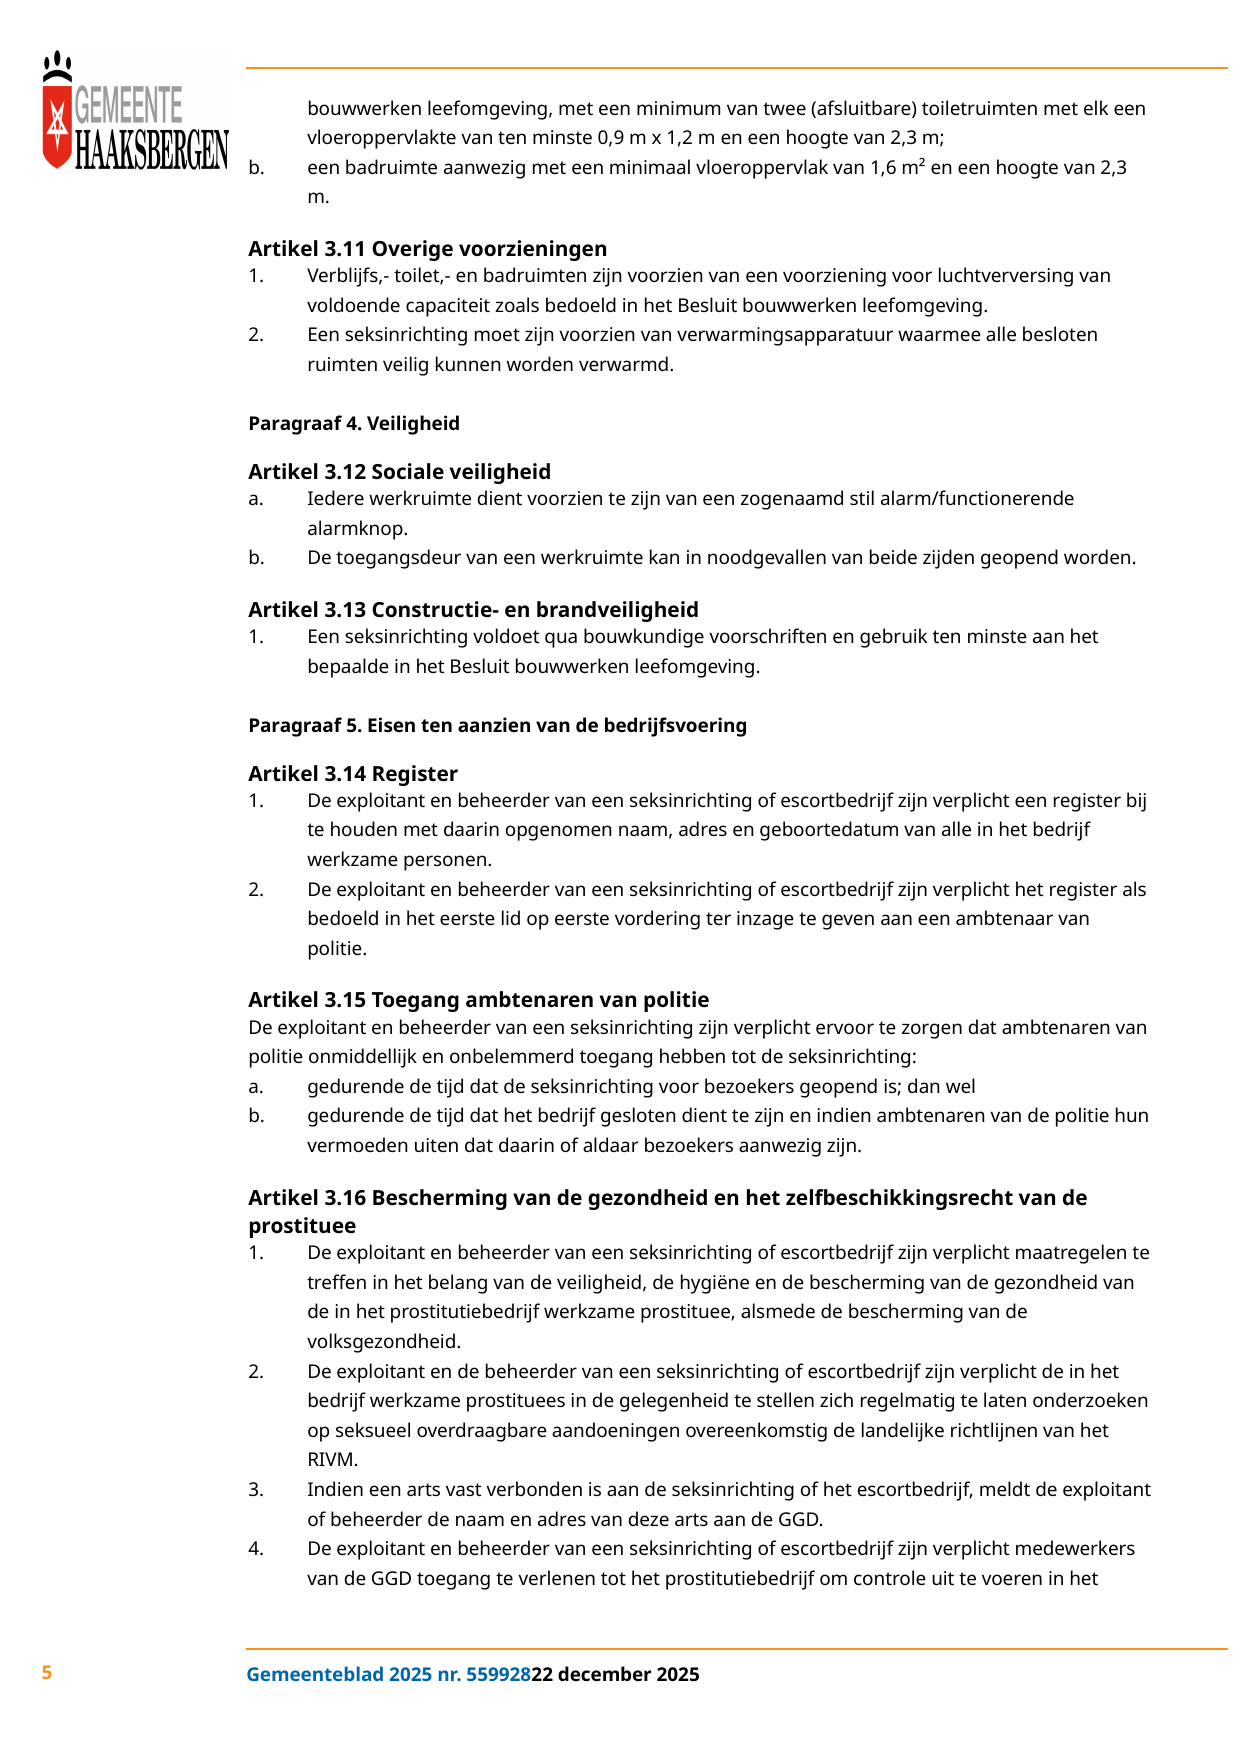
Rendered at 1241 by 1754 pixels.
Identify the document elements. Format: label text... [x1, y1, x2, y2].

list gedurende de tijd dat de seksinrichting voor bezoekers geopend is; dan wel [248, 1073, 1152, 1099]
text Artikel 3.13 Constructie- en brandveiligheid [248, 595, 1152, 623]
list Verblijfs,- toilet,- en badruimten zijn voorzien van een voorziening voor luchtverversing van voldoende capaciteit zoals bedoeld in het Besluit bouwwerken leefomgeving. [248, 262, 1152, 318]
list De toegangsdeur van een werkruimte kan in noodgevallen van beide zijden geopend worden. [248, 544, 1152, 570]
list De exploitant en beheerder van een seksinrichting of escortbedrijf zijn verplicht medewerkers van de GGD toegang te verlenen tot het prostitutiebedrijf om controle uit te voeren in het [248, 1535, 1152, 1591]
picture [41, 47, 231, 172]
list De exploitant en de beheerder van een seksinrichting of escortbedrijf zijn verplicht de in het bedrijf werkzame prostituees in de gelegenheid te stellen zich regelmatig te laten onderzoeken op seksueel overdraagbare aandoeningen overeenkomstig de landelijke richtlijnen van het RIVM. [248, 1358, 1152, 1472]
list De exploitant en beheerder van een seksinrichting of escortbedrijf zijn verplicht maatregelen te treffen in het belang van de veiligheid, de hygiëne en de bescherming van de gezondheid van de in het prostitutiebedrijf werkzame prostituee, alsmede de bescherming van de volksgezondheid. [248, 1239, 1152, 1354]
text Artikel 3.12 Sociale veiligheid [248, 457, 1152, 485]
list De exploitant en beheerder van een seksinrichting of escortbedrijf zijn verplicht een register bij te houden met daarin opgenomen naam, adres en geboortedatum van alle in het bedrijf werkzame personen. [248, 787, 1152, 872]
list een badruimte aanwezig met een minimaal vloeroppervlak van 1,6 m² en een hoogte van 2,3 m. [248, 154, 1152, 209]
text Artikel 3.16 Bescherming van de gezondheid en het zelfbeschikkingsrecht van de prostituee [248, 1183, 1152, 1239]
list Iedere werkruimte dient voorzien te zijn van een zogenaamd stil alarm/functionerende alarmknop. [248, 485, 1152, 541]
text Paragraaf 4. Veiligheid [248, 410, 1152, 436]
list Een seksinrichting voldoet qua bouwkundige voorschriften en gebruik ten minste aan het bepaalde in het Besluit bouwwerken leefomgeving. [248, 623, 1152, 679]
list gedurende de tijd dat het bedrijf gesloten dient te zijn en indien ambtenaren van de politie hun vermoeden uiten dat daarin of aldaar bezoekers aanwezig zijn. [248, 1103, 1152, 1158]
text De exploitant en beheerder van een seksinrichting zijn verplicht ervoor te zorgen dat ambtenaren van politie onmiddellijk en onbelemmerd toegang hebben tot de seksinrichting: [248, 1014, 1152, 1069]
text Artikel 3.15 Toegang ambtenaren van politie [248, 985, 1152, 1014]
list Een seksinrichting moet zijn voorzien van verwarmingsapparatuur waarmee alle besloten ruimten veilig kunnen worden verwarmd. [248, 322, 1152, 377]
list bouwwerken leefomgeving, met een minimum van twee (afsluitbare) toiletruimten met elk een vloeroppervlakte van ten minste 0,9 m x 1,2 m en een hoogte van 2,3 m; [248, 95, 1152, 150]
text Paragraaf 5. Eisen ten aanzien van de bedrijfsvoering [248, 712, 1152, 738]
list Indien een arts vast verbonden is aan de seksinrichting of het escortbedrijf, meldt de exploitant of beheerder de naam en adres van deze arts aan de GGD. [248, 1476, 1152, 1531]
text Artikel 3.11 Overige voorzieningen [248, 234, 1152, 262]
text Artikel 3.14 Register [248, 759, 1152, 787]
list De exploitant en beheerder van een seksinrichting of escortbedrijf zijn verplicht het register als bedoeld in het eerste lid op eerste vordering ter inzage te geven aan een ambtenaar van politie. [248, 876, 1152, 961]
